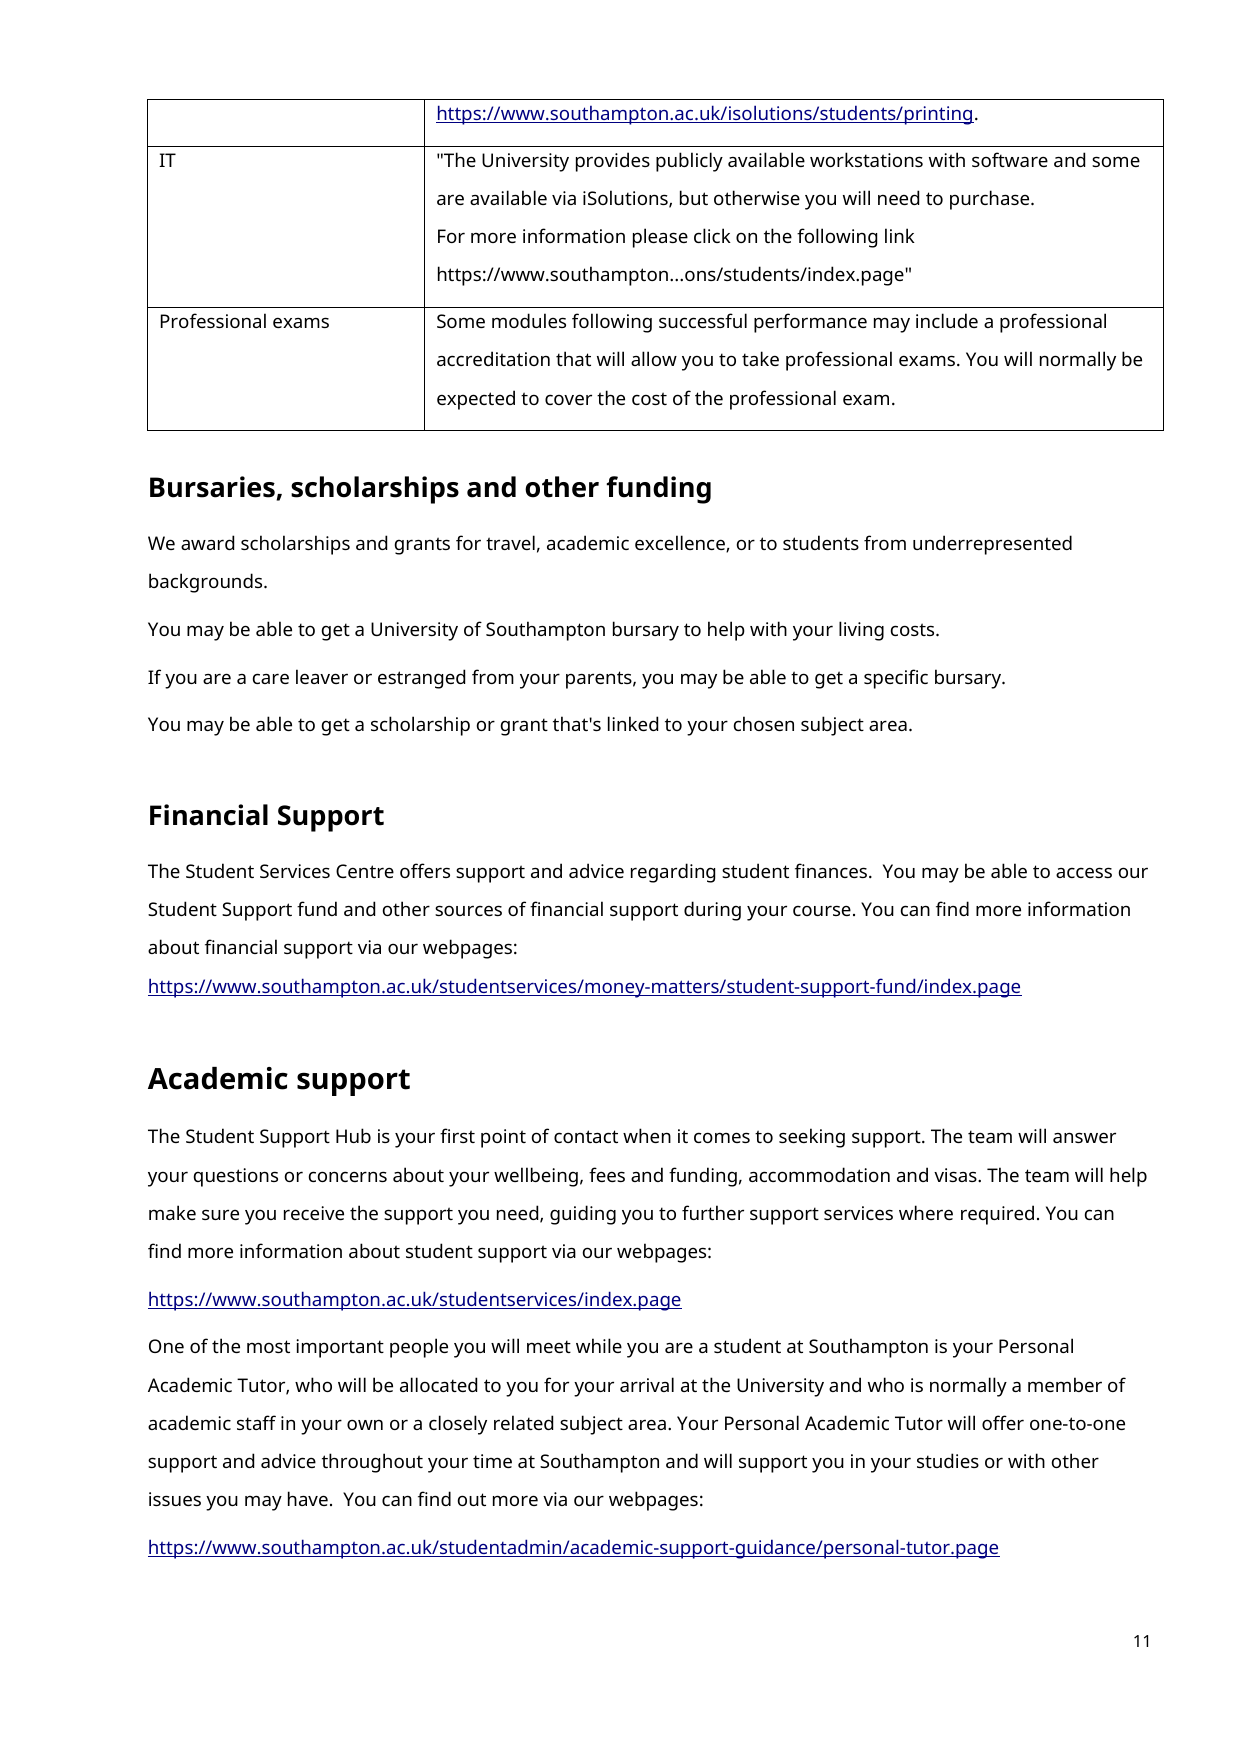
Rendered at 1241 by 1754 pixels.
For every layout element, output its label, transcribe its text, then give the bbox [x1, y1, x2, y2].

subtitle Academic support [148, 1058, 1152, 1098]
text The Student Support Hub is your first point of contact when it comes to seeking support. The team will answer your questions or concerns about your wellbeing, fees and funding, accommodation and visas. The team will help make sure you receive the support you need, guiding you to further support services where required. You can find more information about student support via our webpages: [148, 1124, 1152, 1264]
text You may be able to get a scholarship or grant that's linked to your chosen subject area. [148, 712, 1152, 737]
subtitle Financial Support [148, 797, 1152, 833]
table_cell Some modules following successful performance may include a professional accreditation that will allow you to take professional exams. You will normally be expected to cover the cost of the professional exam. [425, 308, 1163, 430]
text If you are a care leaver or estranged from your parents, you may be able to get a specific bursary. [148, 664, 1152, 689]
table_cell IT [148, 147, 424, 307]
table_cell [148, 100, 424, 146]
text We award scholarships and grants for travel, academic excellence, or to students from underrepresented backgrounds. [148, 531, 1152, 594]
table_cell Professional exams [148, 308, 424, 430]
text One of the most important people you will meet while you are a student at Southampton is your Personal Academic Tutor, who will be allocated to you for your arrival at the University and who is normally a member of academic staff in your own or a closely related subject area. Your Personal Academic Tutor will offer one-to-one support and advice throughout your time at Southampton and will support you in your studies or with other issues you may have. You can find out more via our webpages: [148, 1334, 1152, 1512]
table_cell https://www.southampton.ac.uk/isolutions/students/printing. [425, 100, 1163, 146]
text https://www.southampton.ac.uk/studentservices/index.page [148, 1286, 1152, 1312]
text You may be able to get a University of Southampton bursary to help with your living costs. [148, 616, 1152, 642]
text https://www.southampton.ac.uk/studentadmin/academic-support-guidance/personal-tutor.page [148, 1534, 1152, 1560]
text The Student Services Centre offers support and advice regarding student finances. You may be able to access our Student Support fund and other sources of financial support during your course. You can find more information about financial support via our webpages: https://www.southampton.ac.uk/studentservices/money-matters/student-support-fund/index.page [148, 858, 1152, 998]
subtitle Bursaries, scholarships and other funding [148, 469, 1152, 506]
table_cell "The University provides publicly available workstations with software and some are available via iSolutions, but otherwise you will need to purchase. For more information please click on the following link https://www.southampton...ons/students/index.page" [425, 147, 1163, 307]
